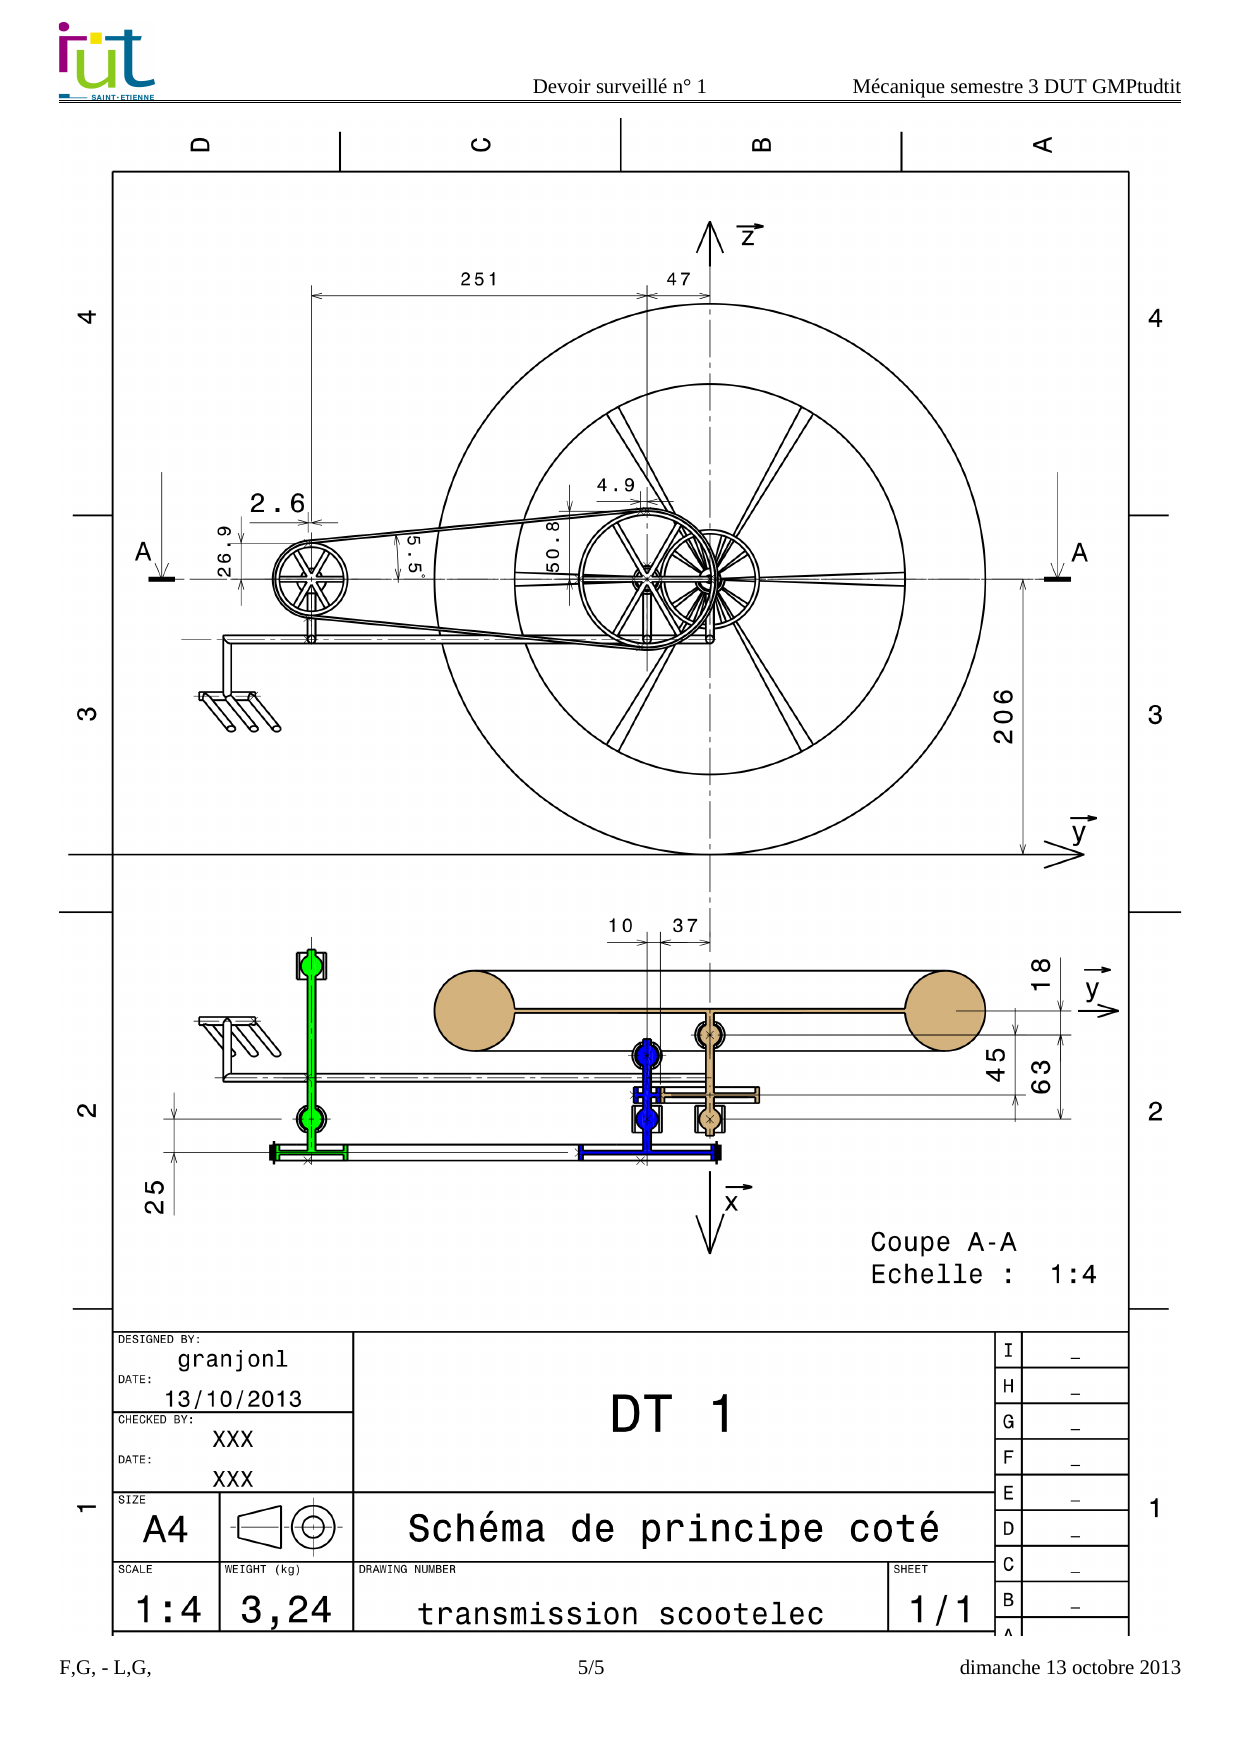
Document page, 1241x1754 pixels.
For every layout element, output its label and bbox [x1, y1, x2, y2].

picture [59, 118, 1182, 1636]
